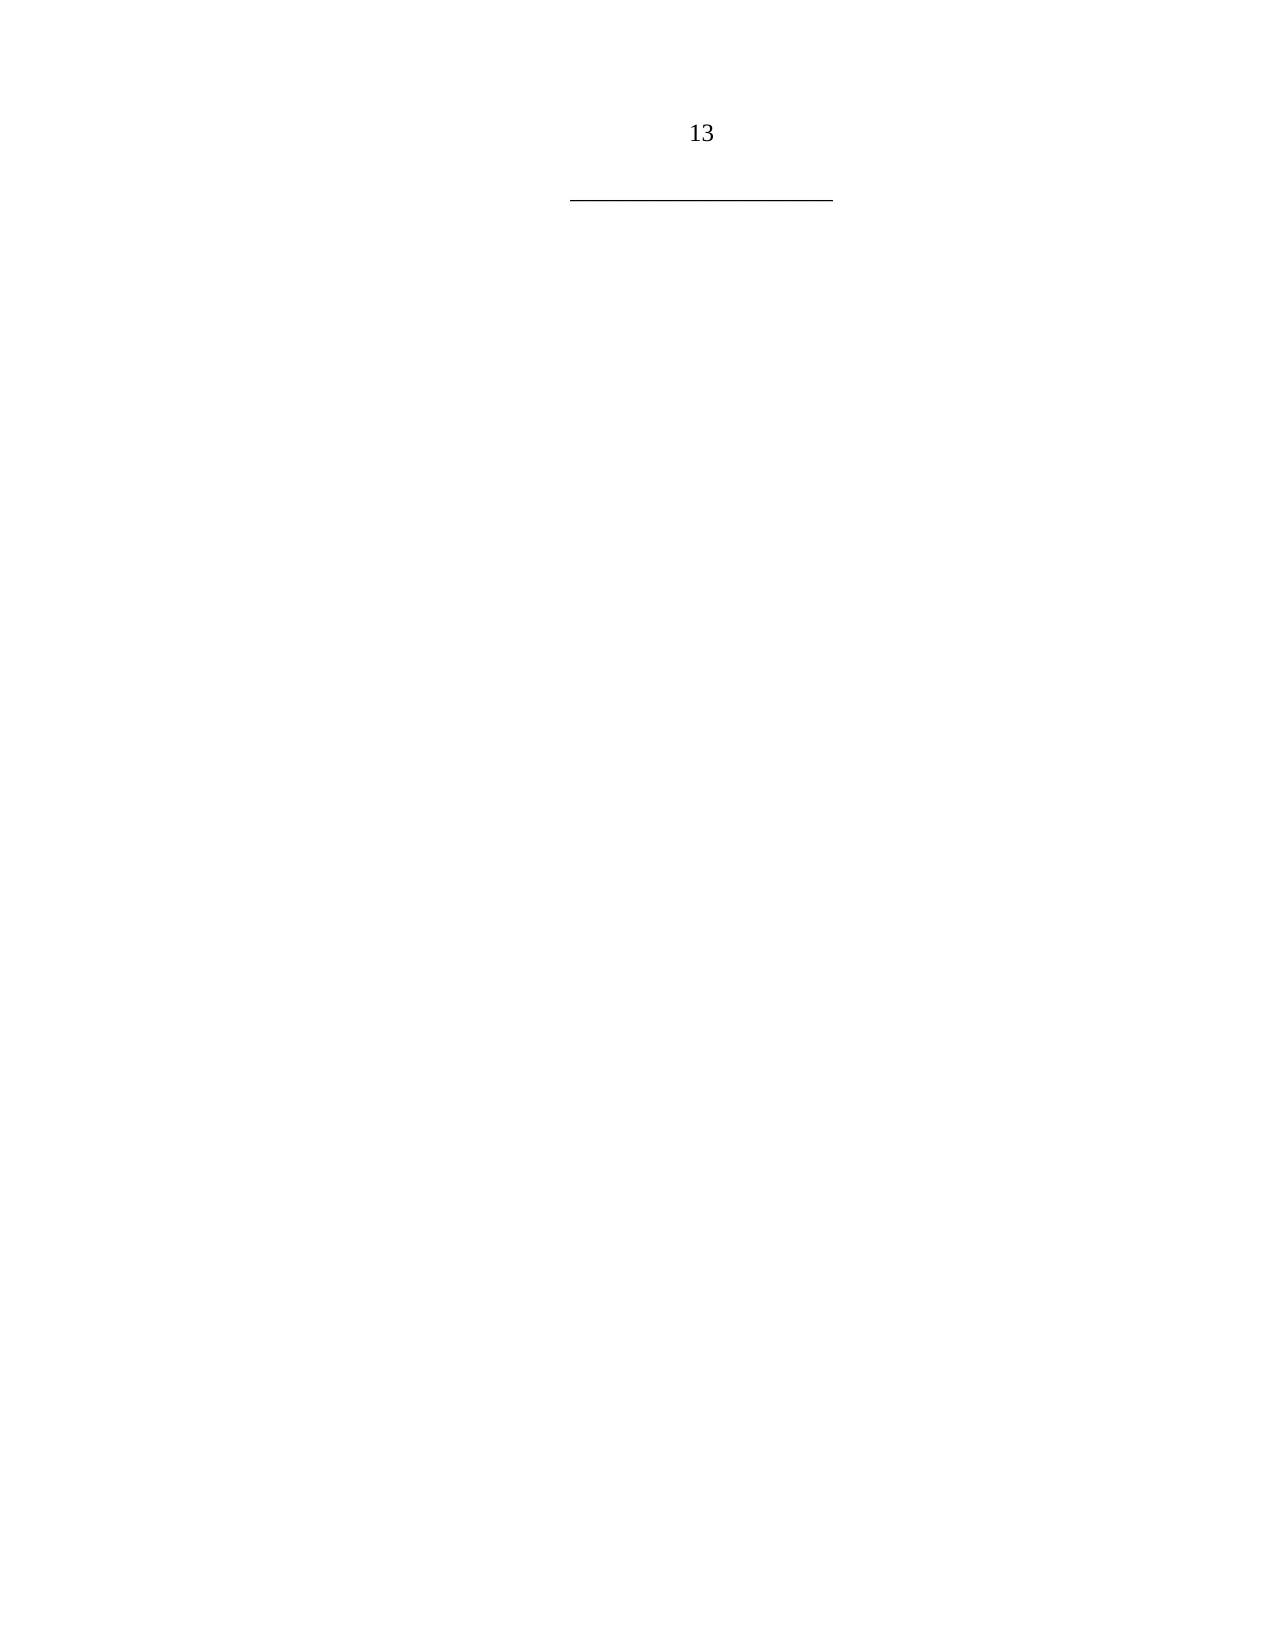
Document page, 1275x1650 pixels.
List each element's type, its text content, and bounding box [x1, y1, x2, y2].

text _____________________ [177, 176, 1226, 204]
